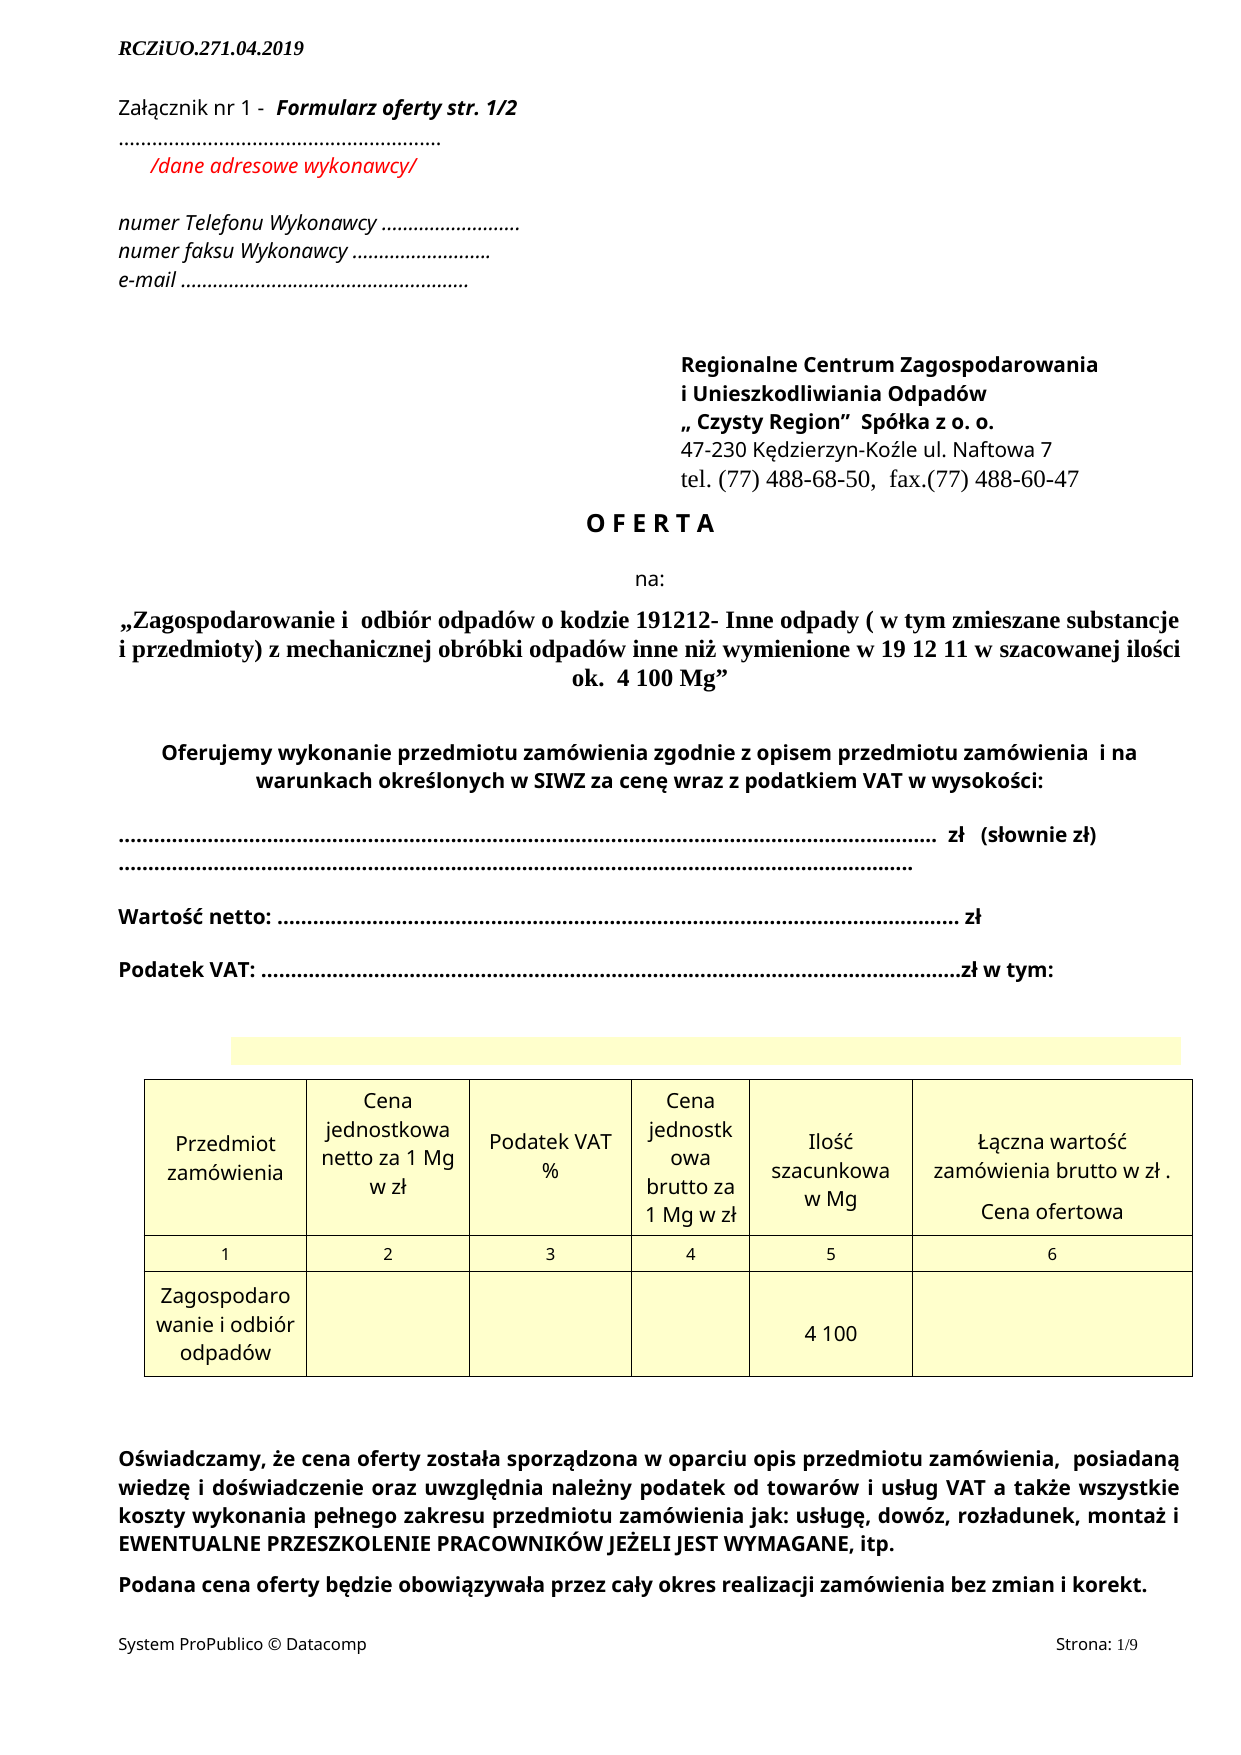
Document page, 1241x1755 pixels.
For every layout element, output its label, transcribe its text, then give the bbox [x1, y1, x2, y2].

table_cell 3 [470, 1236, 631, 1271]
text „ Czysty Region” Spółka z o. o. [677, 407, 1181, 436]
text ………………………………………………………………………………………………………………………… zł (słownie zł) …………………………………………………………………………………………………………………….. [118, 820, 1181, 877]
table_cell 4 100 [750, 1272, 912, 1376]
text Regionalne Centrum Zagospodarowania [681, 350, 1181, 379]
text .......................................................... [118, 123, 1181, 151]
text Podana cena oferty będzie obowiązywała przez cały okres realizacji zamówienia bez zmian i korekt. [118, 1571, 1181, 1599]
table_header Podatek VAT % [470, 1080, 631, 1235]
text numer faksu Wykonawcy …………………….. [118, 236, 1181, 265]
text Oferujemy wykonanie przedmiotu zamówienia zgodnie z opisem przedmiotu zamówienia i na warunkach określonych w SIWZ za cenę wraz z podatkiem VAT w wysokości: [118, 738, 1181, 795]
text /dane adresowe wykonawcy/ [118, 151, 1181, 179]
table_cell 5 [750, 1236, 912, 1271]
text Załącznik nr 1 - Formularz oferty str. 1/2 [118, 89, 1181, 123]
table_cell [470, 1272, 631, 1376]
text na: [118, 564, 1181, 593]
text e-mail ……………………………………………… [118, 265, 1181, 293]
text Oświadczamy, że cena oferty została sporządzona w oparciu opis przedmiotu zamówienia, posiadaną wiedzę i doświadczenie oraz uwzględnia należny podatek od towarów i usług VAT a także wszystkie koszty wykonania pełnego zakresu przedmiotu zamówienia jak: usługę, dowóz, rozładunek, montaż i EWENTUALNE PRZESZKOLENIE PRACOWNIKÓW JEŻELI JEST WYMAGANE, itp. [118, 1444, 1181, 1558]
text numer Telefonu Wykonawcy …………………….. [118, 208, 1181, 236]
table_header Ilość szacunkowa w Mg [750, 1080, 912, 1235]
table_header Cena jednostkowa brutto za 1 Mg w zł [632, 1080, 749, 1235]
table_header Cena jednostkowa netto za 1 Mg w zł [307, 1080, 469, 1235]
table_cell Zagospodarowanie i odbiór odpadów [145, 1272, 306, 1376]
table_cell 6 [913, 1236, 1192, 1271]
table_header Przedmiot zamówienia [145, 1080, 306, 1235]
text 47-230 Kędzierzyn-Koźle ul. Naftowa 7 [677, 436, 1181, 464]
table_cell 1 [145, 1236, 306, 1271]
table_cell 2 [307, 1236, 469, 1271]
text „Zagospodarowanie i odbiór odpadów o kodzie 191212- Inne odpady ( w tym zmieszane substancje i przedmioty) z mechanicznej obróbki odpadów inne niż wymienione w 19 12 11 w szacowanej ilości ok. 4 100 Mg” [118, 605, 1181, 691]
table_cell [913, 1272, 1192, 1376]
table_cell [632, 1272, 749, 1376]
text O F E R T A [118, 505, 1181, 539]
text Wartość netto: ……………………………………………………………………………………………….…… zł [118, 902, 1181, 930]
table_header Łączna wartość zamówienia brutto w zł . Cena ofertowa [913, 1080, 1192, 1235]
table_cell [307, 1272, 469, 1376]
table_cell 4 [632, 1236, 749, 1271]
text tel. (77) 488-68-50, fax.(77) 488-60-47 [677, 464, 1181, 493]
text Podatek VAT: ………………………………………………………………………….……………………………zł w tym: [118, 955, 1181, 1012]
text i Unieszkodliwiania Odpadów [681, 379, 1181, 407]
